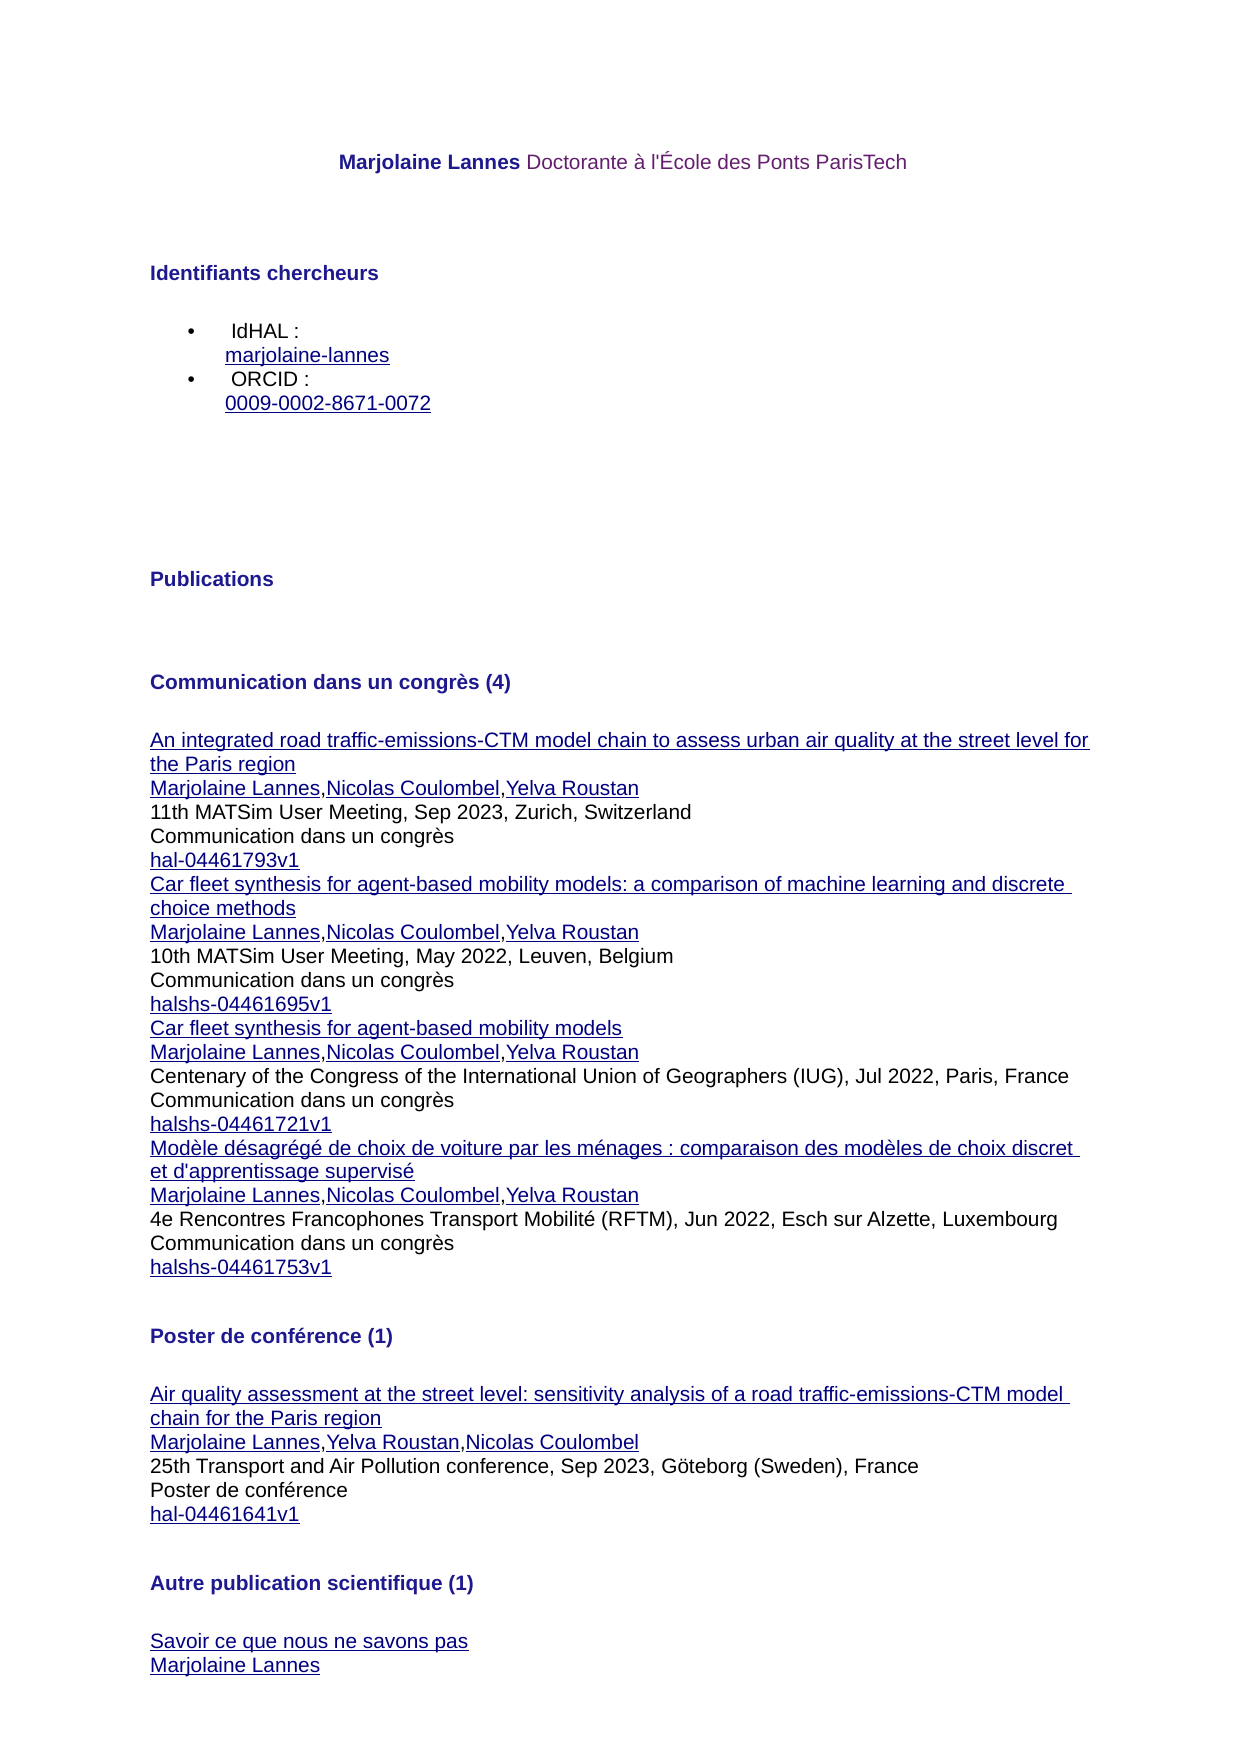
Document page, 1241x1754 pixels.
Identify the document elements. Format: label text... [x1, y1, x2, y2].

subtitle Publications [150, 567, 1090, 591]
list IdHAL : [187, 319, 1090, 343]
table_header Savoir ce que nous ne savons pas Marjolaine Lannes [150, 1629, 1090, 1677]
list ORCID : [187, 367, 1090, 391]
subtitle Identifiants chercheurs [150, 260, 1090, 284]
table_header Air quality assessment at the street level: sensitivity analysis of a road traffic-emissions-CTM model chain for the Paris region Marjolaine Lannes,Yelva Roustan,Nicolas Coulombel 25th Transport and Air Pollution conference, Sep 2023, Göteborg (Sweden), France Poster de conférence hal-04461641v1 [150, 1382, 1090, 1526]
subtitle Poster de conférence (1) [150, 1324, 1090, 1348]
list marjolaine-lannes [187, 343, 1090, 367]
table_cell Car fleet synthesis for agent-based mobility models Marjolaine Lannes,Nicolas Coulombel,Yelva Roustan Centenary of the Congress of the International Union of Geographers (IUG), Jul 2022, Paris, France Communication dans un congrès halshs-04461721v1 [150, 1016, 1090, 1135]
list 0009-0002-8671-0072 [187, 391, 1090, 414]
table_cell Modèle désagrégé de choix de voiture par les ménages : comparaison des modèles de choix discret et d'apprentissage supervisé Marjolaine Lannes,Nicolas Coulombel,Yelva Roustan 4e Rencontres Francophones Transport Mobilité (RFTM), Jun 2022, Esch sur Alzette, Luxembourg Communication dans un congrès halshs-04461753v1 [150, 1135, 1090, 1279]
subtitle Communication dans un congrès (4) [150, 670, 1090, 694]
table_header An integrated road traffic-emissions-CTM model chain to assess urban air quality at the street level for [150, 728, 1090, 749]
table_cell Car fleet synthesis for agent-based mobility models: a comparison of machine learning and discrete choice methods Marjolaine Lannes,Nicolas Coulombel,Yelva Roustan 10th MATSim User Meeting, May 2022, Leuven, Belgium Communication dans un congrès halshs-04461695v1 [150, 872, 1090, 1016]
subtitle Marjolaine Lannes Doctorante à l'École des Ponts ParisTech [150, 150, 1090, 174]
subtitle Autre publication scientifique (1) [150, 1571, 1090, 1595]
table_header the Paris region Marjolaine Lannes,Nicolas Coulombel,Yelva Roustan 11th MATSim User Meeting, Sep 2023, Zurich, Switzerland Communication dans un congrès hal-04461793v1 [150, 750, 1090, 872]
